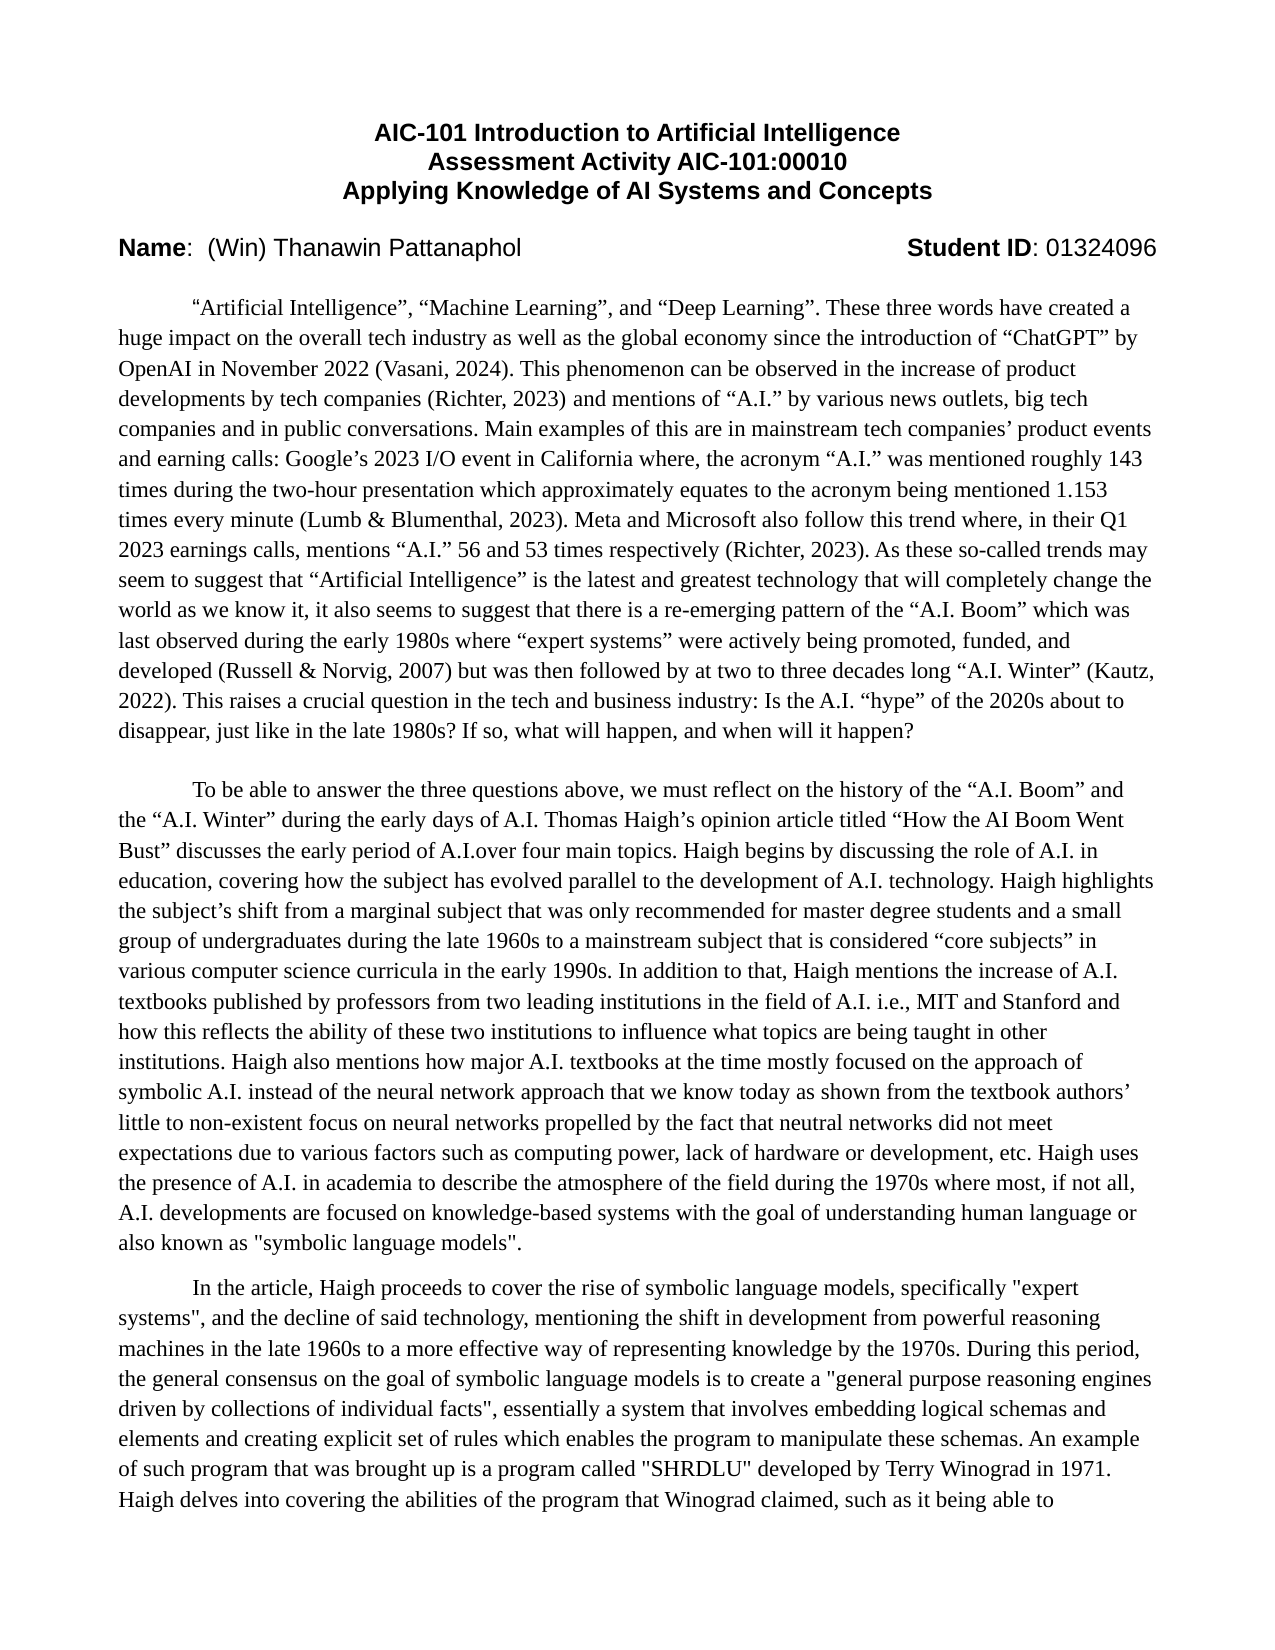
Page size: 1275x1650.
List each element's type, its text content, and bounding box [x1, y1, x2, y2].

text In the article, Haigh proceeds to cover the rise of symbolic language models, specifically "expert systems", and the decline of said technology, mentioning the shift in development from powerful reasoning machines in the late 1960s to a more effective way of representing knowledge by the 1970s. During this period, the general consensus on the goal of symbolic language models is to create a "general purpose reasoning engines driven by collections of individual facts", essentially a system that involves embedding logical schemas and elements and creating explicit set of rules which enables the program to manipulate these schemas. An example of such program that was brought up is a program called "SHRDLU" developed by Terry Winograd in 1971. Haigh delves into covering the abilities of the program that Winograd claimed, such as it being able to [118, 1274, 1157, 1512]
text To be able to answer the three questions above, we must reflect on the history of the “A.I. Boom” and the “A.I. Winter” during the early days of A.I. Thomas Haigh’s opinion article titled “How the AI Boom Went Bust” discusses the early period of A.I.over four main topics. Haigh begins by discussing the role of A.I. in education, covering how the subject has evolved parallel to the development of A.I. technology. Haigh highlights the subject’s shift from a marginal subject that was only recommended for master degree students and a small group of undergraduates during the late 1960s to a mainstream subject that is considered “core subjects” in various computer science curricula in the early 1990s. In addition to that, Haigh mentions the increase of A.I. textbooks published by professors from two leading institutions in the field of A.I. i.e., MIT and Stanford and how this reflects the ability of these two institutions to influence what topics are being taught in other institutions. Haigh also mentions how major A.I. textbooks at the time mostly focused on the approach of symbolic A.I. instead of the neural network approach that we know today as shown from the textbook authors’ little to non-existent focus on neural networks propelled by the fact that neutral networks did not meet expectations due to various factors such as computing power, lack of hardware or development, etc. Haigh uses the presence of A.I. in academia to describe the atmosphere of the field during the 1970s where most, if not all, A.I. developments are focused on knowledge-based systems with the goal of understanding human language or also known as "symbolic language models". [118, 776, 1157, 1256]
text “Artificial Intelligence”, “Machine Learning”, and “Deep Learning”. These three words have created a huge impact on the overall tech industry as well as the global economy since the introduction of “ChatGPT” by OpenAI in November 2022 (Vasani, 2024). This phenomenon can be observed in the increase of product developments by tech companies (Richter, 2023) and mentions of “A.I.” by various news outlets, big tech companies and in public conversations. Main examples of this are in mainstream tech companies’ product events and earning calls: Google’s 2023 I/O event in California where, the acronym “A.I.” was mentioned roughly 143 times during the two-hour presentation which approximately equates to the acronym being mentioned 1.153 times every minute (Lumb & Blumenthal, 2023). Meta and Microsoft also follow this trend where, in their Q1 2023 earnings calls, mentions “A.I.” 56 and 53 times respectively (Richter, 2023). As these so-called trends may seem to suggest that “Artificial Intelligence” is the latest and greatest technology that will completely change the world as we know it, it also seems to suggest that there is a re-emerging pattern of the “A.I. Boom” which was last observed during the early 1980s where “expert systems” were actively being promoted, funded, and developed (Russell & Norvig, 2007) but was then followed by at two to three decades long “A.I. Winter” (Kautz, 2022). This raises a crucial question in the tech and business industry: Is the A.I. “hype” of the 2020s about to disappear, just like in the late 1980s? If so, what will happen, and when will it happen? [118, 292, 1157, 744]
